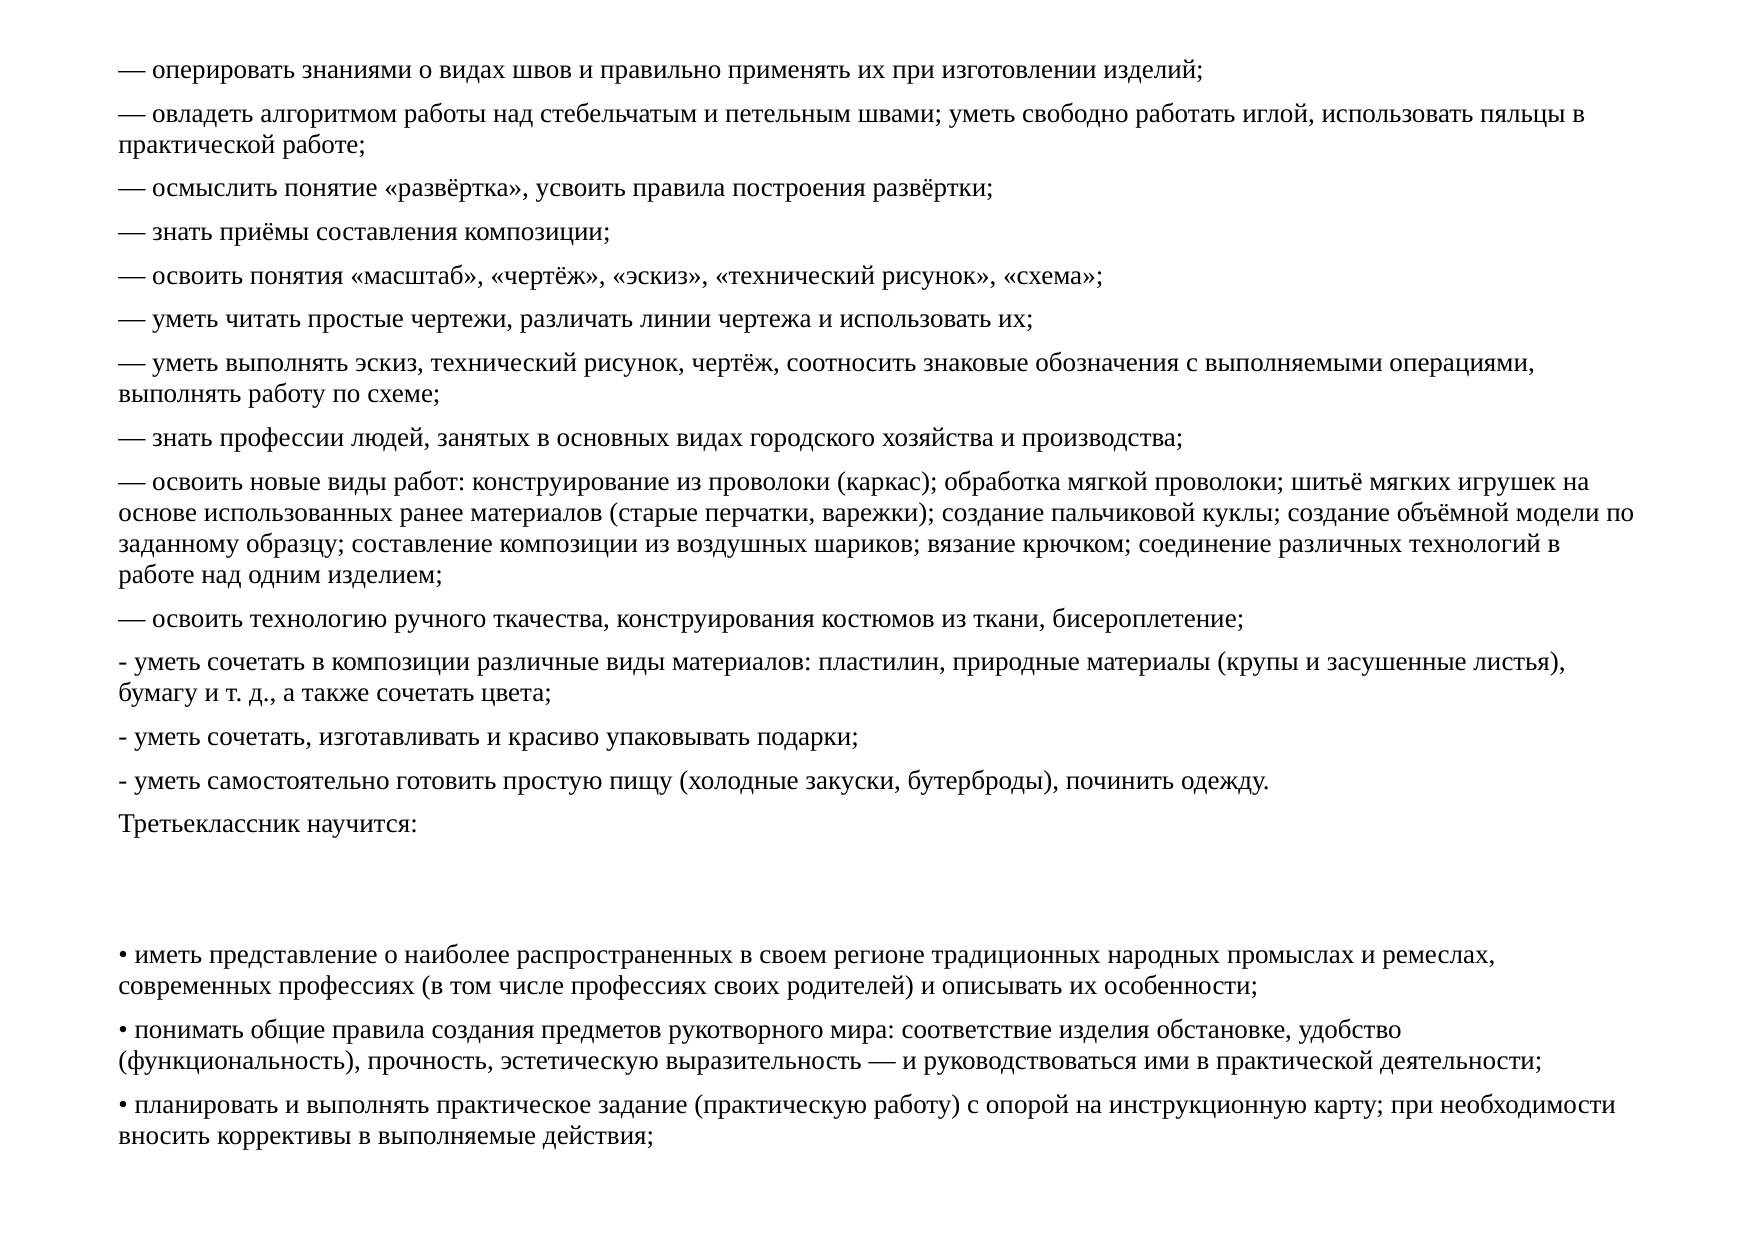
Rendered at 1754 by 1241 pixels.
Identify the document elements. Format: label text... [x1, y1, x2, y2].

text — оперировать знаниями о видах швов и правильно применять их при изготовлении изделий; [118, 53, 1636, 84]
text • планировать и выполнять практическое задание (практическую работу) с опорой на инструкционную карту; при необходимости вносить коррективы в выполняемые действия; [118, 1088, 1636, 1150]
text — осмыслить понятие «развёртка», усвоить правила построения развёртки; [118, 172, 1636, 203]
text Третьеклассник научится: [118, 807, 1636, 838]
text — освоить понятия «масштаб», «чертёж», «эскиз», «технический рисунок», «схема»; [118, 259, 1636, 290]
text - уметь сочетать в композиции различные виды материалов: пластилин, природные материалы (крупы и засушенные листья), бумагу и т. д., а также сочетать цвета; [118, 645, 1636, 708]
text — освоить технологию ручного ткачества, конструирования костюмов из ткани, бисероплетение; [118, 602, 1636, 633]
text - уметь сочетать, изготавливать и красиво упаковывать подарки; [118, 720, 1636, 751]
text — уметь выполнять эскиз, технический рисунок, чертёж, соотносить знаковые обозначения с выполняемыми операциями, выполнять работу по схеме; [118, 346, 1636, 408]
text — знать приёмы составления композиции; [118, 215, 1636, 246]
text — овладеть алгоритмом работы над стебельчатым и петельным швами; уметь свободно работать иглой, использовать пяльцы в практической работе; [118, 97, 1636, 159]
text — уметь читать простые чертежи, различать линии чертежа и использовать их; [118, 302, 1636, 334]
text - уметь самостоятельно готовить простую пищу (холодные закуски, бутерброды), починить одежду. [118, 764, 1636, 795]
text — освоить новые виды работ: конструирование из проволоки (каркас); обработка мягкой проволоки; шитьё мягких игрушек на основе использованных ранее материалов (старые перчатки, варежки); создание пальчиковой куклы; создание объёмной модели по заданному образцу; составление композиции из воздушных шариков; вязание крючком; соединение различных технологий в работе над одним изделием; [118, 464, 1636, 589]
text — знать профессии людей, занятых в основных видах городского хозяйства и производства; [118, 421, 1636, 452]
text • иметь представление о наиболее распространенных в своем регионе традиционных народных промыслах и ремеслах, современных профессиях (в том числе профессиях своих родителей) и описывать их особенности; [118, 938, 1636, 1001]
text • понимать общие правила создания предметов рукотворного мира: соответствие изделия обстановке, удобство (функциональность), прочность, эстетическую выразительность — и руководствоваться ими в практической деятельности; [118, 1013, 1636, 1075]
